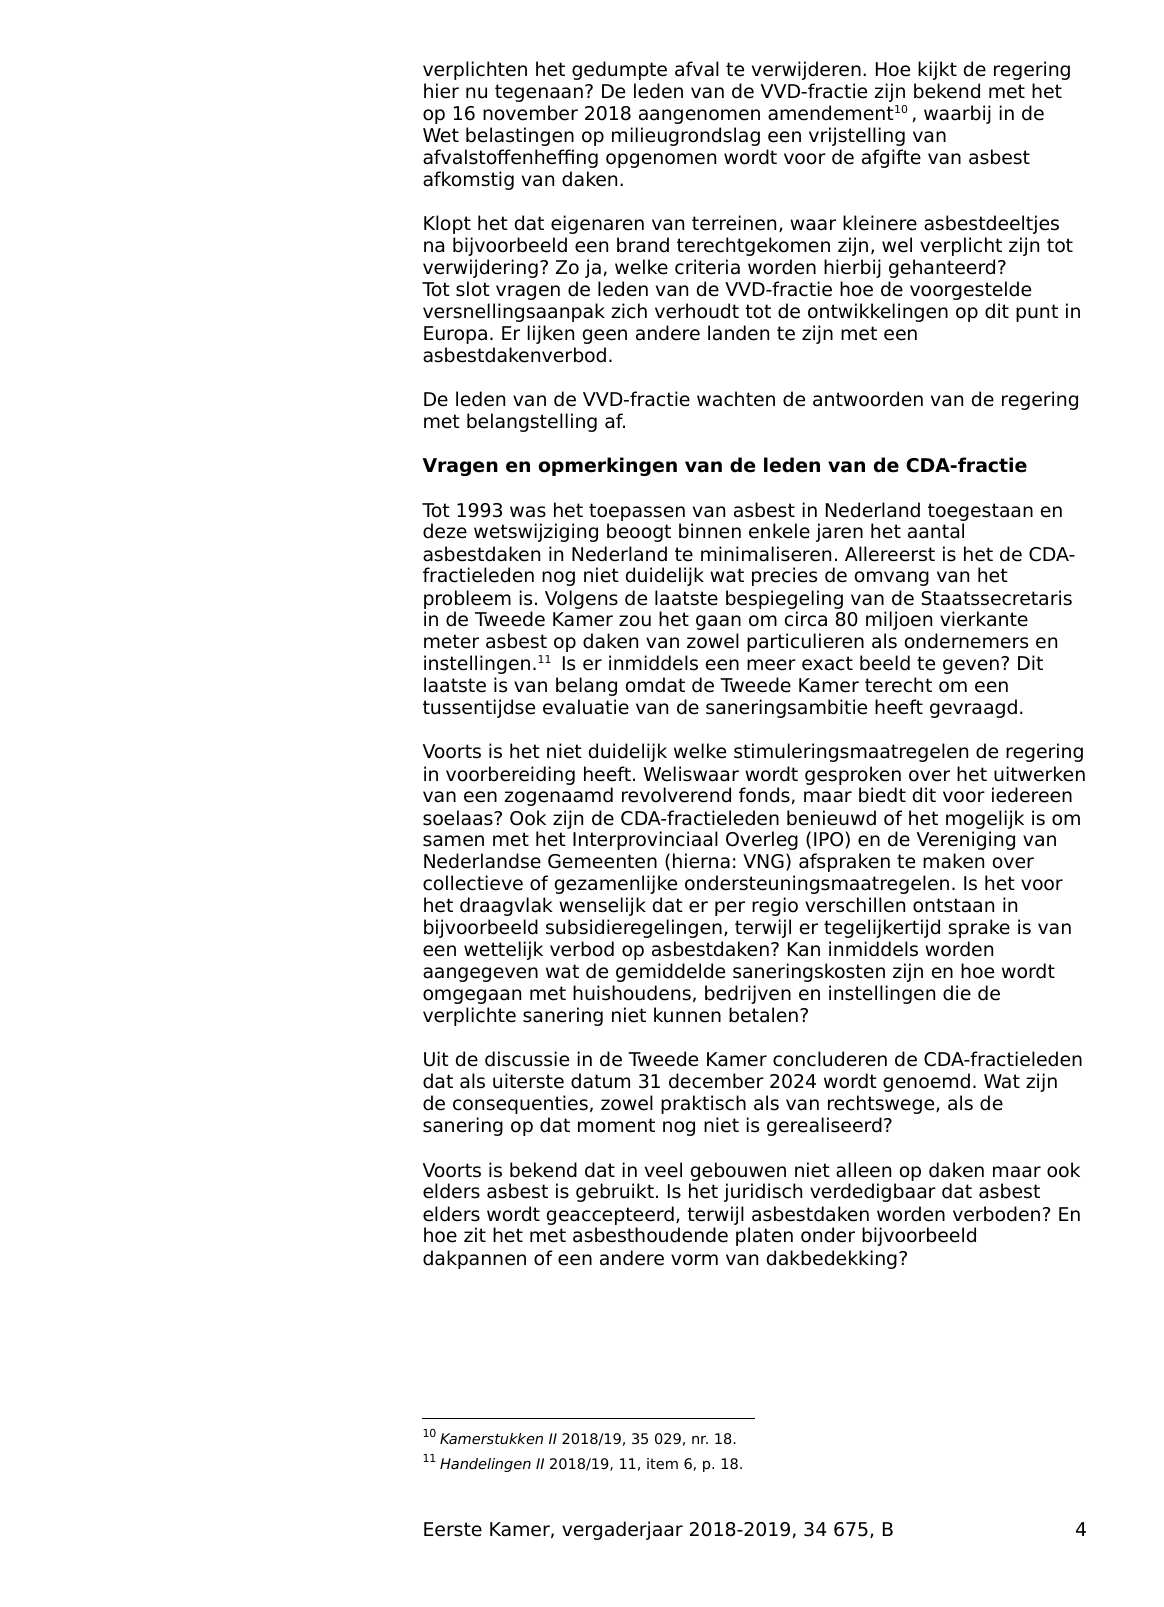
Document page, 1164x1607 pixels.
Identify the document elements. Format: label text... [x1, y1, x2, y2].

text Tot 1993 was het toepassen van asbest in Nederland toegestaan en deze wetswijziging beoogt binnen enkele jaren het aantal asbestdaken in Nederland te minimaliseren. Allereerst is het de CDA-fractieleden nog niet duidelijk wat precies de omvang van het probleem is. Volgens de laatste bespiegeling van de Staatssecretaris in de Tweede Kamer zou het gaan om circa 80 miljoen vierkante meter asbest op daken van zowel particulieren als ondernemers en instellingen. Is er inmiddels een meer exact beeld te geven? Dit laatste is van belang omdat de Tweede Kamer terecht om een tussentijdse evaluatie van de saneringsambitie heeft gevraagd. [422, 499, 1087, 719]
text Voorts is het niet duidelijk welke stimuleringsmaatregelen de regering in voorbereiding heeft. Weliswaar wordt gesproken over het uitwerken van een zogenaamd revolverend fonds, maar biedt dit voor iedereen soelaas? Ook zijn de CDA-fractieleden benieuwd of het mogelijk is om samen met het Interprovinciaal Overleg (IPO) en de Vereniging van Nederlandse Gemeenten (hierna: VNG) afspraken te maken over collectieve of gezamenlijke ondersteuningsmaatregelen. Is het voor het draagvlak wenselijk dat er per regio verschillen ontstaan in bijvoorbeeld subsidieregelingen, terwijl er tegelijkertijd sprake is van een wettelijk verbod op asbestdaken? Kan inmiddels worden aangegeven wat de gemiddelde saneringskosten zijn en hoe wordt omgegaan met huishoudens, bedrijven en instellingen die de verplichte sanering niet kunnen betalen? [422, 741, 1087, 1027]
text Klopt het dat eigenaren van terreinen, waar kleinere asbestdeeltjes na bijvoorbeeld een brand terechtgekomen zijn, wel verplicht zijn tot verwijdering? Zo ja, welke criteria worden hierbij gehanteerd? [422, 213, 1087, 279]
text Tot slot vragen de leden van de VVD-fractie hoe de voorgestelde versnellingsaanpak zich verhoudt tot de ontwikkelingen op dit punt in Europa. Er lijken geen andere landen te zijn met een asbestdakenverbod. [422, 279, 1087, 367]
subtitle Vragen en opmerkingen van de leden van de CDA-fractie [422, 455, 1087, 477]
text De leden van de VVD-fractie wachten de antwoorden van de regering met belangstelling af. [422, 389, 1087, 433]
text Uit de discussie in de Tweede Kamer concluderen de CDA-fractieleden dat als uiterste datum 31 december 2024 wordt genoemd. Wat zijn de consequenties, zowel praktisch als van rechtswege, als de sanering op dat moment nog niet is gerealiseerd? [422, 1049, 1087, 1137]
text Kamerstukken II 2018/19, 35 029, nr. 18. [422, 1427, 1087, 1449]
text Voorts is bekend dat in veel gebouwen niet alleen op daken maar ook elders asbest is gebruikt. Is het juridisch verdedigbaar dat asbest elders wordt geaccepteerd, terwijl asbestdaken worden verboden? En hoe zit het met asbesthoudende platen onder bijvoorbeeld dakpannen of een andere vorm van dakbedekking? [422, 1159, 1087, 1269]
text verplichten het gedumpte afval te verwijderen. Hoe kijkt de regering hier nu tegenaan? De leden van de VVD-fractie zijn bekend met het op 16 november 2018 aangenomen amendement, waarbij in de Wet belastingen op milieugrondslag een vrijstelling van afvalstoffenheffing opgenomen wordt voor de afgifte van asbest afkomstig van daken. [422, 59, 1087, 191]
text Handelingen II 2018/19, 11, item 6, p. 18. [422, 1452, 1087, 1474]
